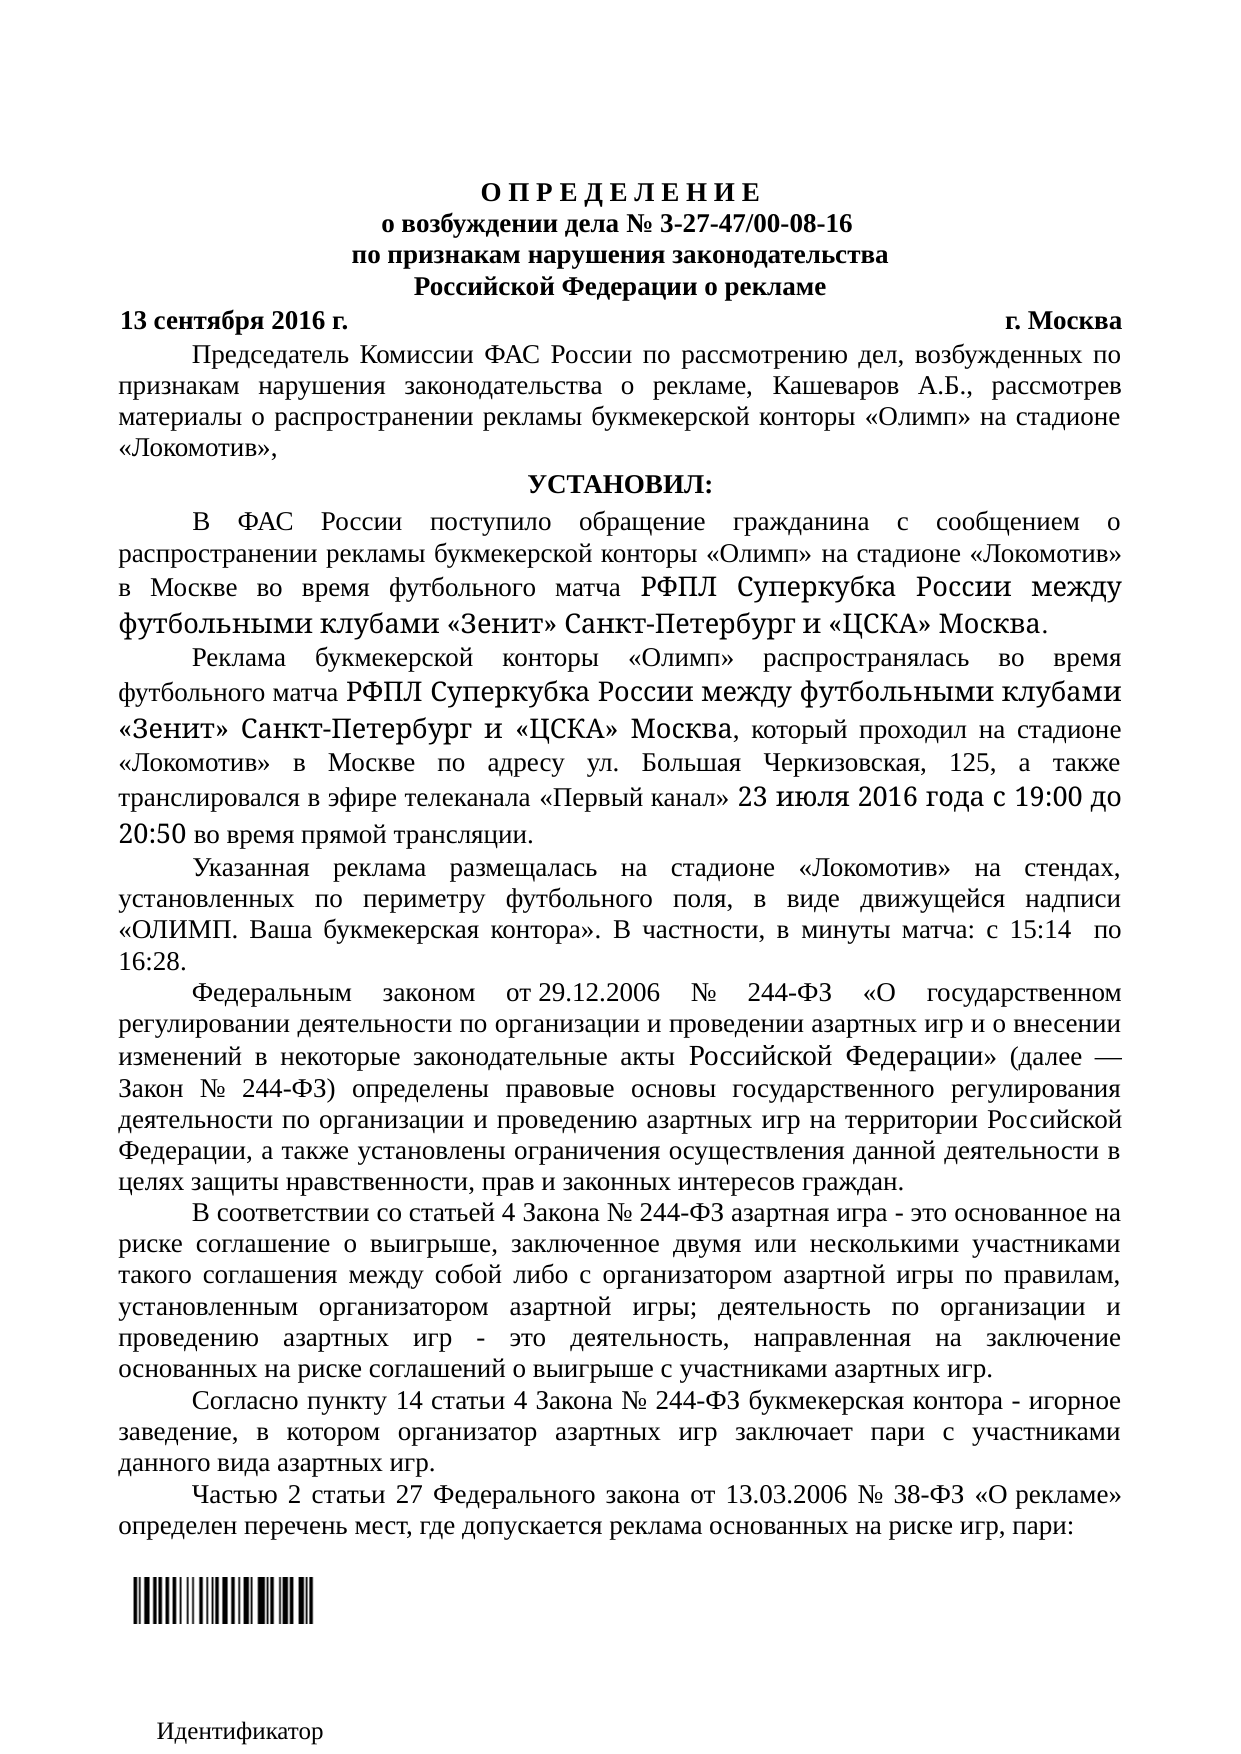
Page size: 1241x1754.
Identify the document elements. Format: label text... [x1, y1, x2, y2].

text О П Р Е Д Е Л Е Н И Е [118, 176, 1122, 207]
text 13 сентября 2016 г. г. Москва [120, 304, 1174, 335]
text по признакам нарушения законодательства [118, 239, 1122, 270]
text В ФАС России поступило обращение гражданина с сообщением о распространении рекламы букмекерской конторы «Олимп» на стадионе «Локомотив» в Москве во время футбольного матча РФПЛ Суперкубка России между футбольными клубами «Зенит» Санкт-Петербург и «ЦСКА» Москва. [118, 506, 1122, 642]
text Федеральным законом от 29.12.2006 № 244-ФЗ «О государственном регулировании деятельности по организации и проведении азартных игр и о внесении изменений в некоторые законодательные акты Российской Федерации» (далее — Закон № 244-ФЗ) определены правовые основы государственного регулирования деятельности по организации и проведению азартных игр на территории Рос­сийской Федерации, а также установлены ограничения осуществления данной деятельности в целях защиты нравственности, прав и законных интересов граждан. [118, 976, 1122, 1196]
picture [118, 1577, 331, 1624]
text Российской Федерации о рекламе [118, 270, 1122, 301]
text УСТАНОВИЛ: [118, 468, 1122, 499]
text Председатель Комиссии ФАС России по рассмотрению дел, возбужденных по признакам нарушения законодательства о рекламе, Кашеваров А.Б., рассмотрев материалы о распространении рекламы букмекерской конторы «Олимп» на стадионе «Локомотив», [118, 338, 1122, 462]
text о возбуждении дела № 3-27-47/00-08-16 [118, 207, 1122, 239]
text Частью 2 статьи 27 Федерального закона от 13.03.2006 № 38-ФЗ «О рекламе» определен перечень мест, где допускается реклама основанных на риске игр, пари: [118, 1478, 1122, 1540]
text В соответствии со статьей 4 Закона № 244-ФЗ азартная игра - это основанное на риске соглашение о выигрыше, заключенное двумя или несколькими участниками такого соглашения между собой либо с организатором азартной игры по правилам, установленным организатором азартной игры; деятельность по организации и проведению азартных игр - это деятельность, направленная на заключение основанных на риске соглашений о выигрыше с участниками азартных игр. [118, 1196, 1122, 1383]
text Указанная реклама размещалась на стадионе «Локомотив» на стендах, установленных по периметру футбольного поля, в виде движущейся надписи «ОЛИМП. Ваша букмекерская контора». В частности, в минуты матча: с 15:14 по 16:28. [118, 851, 1122, 976]
text Согласно пункту 14 статьи 4 Закона № 244-ФЗ букмекерская контора - игорное заведение, в котором организатор азартных игр заключает пари с участниками данного вида азартных игр. [118, 1384, 1122, 1477]
text Реклама букмекерской конторы «Олимп» распространялась во время футбольного матча РФПЛ Суперкубка России между футбольными клубами «Зенит» Санкт-Петербург и «ЦСКА» Москва, который проходил на стадионе «Локомотив» в Москве по адресу ул. Большая Черкизовская, 125, а также транслировался в эфире телеканала «Первый канал» 23 июля 2016 года с 19:00 до 20:50 во время прямой трансляции. [118, 642, 1122, 851]
